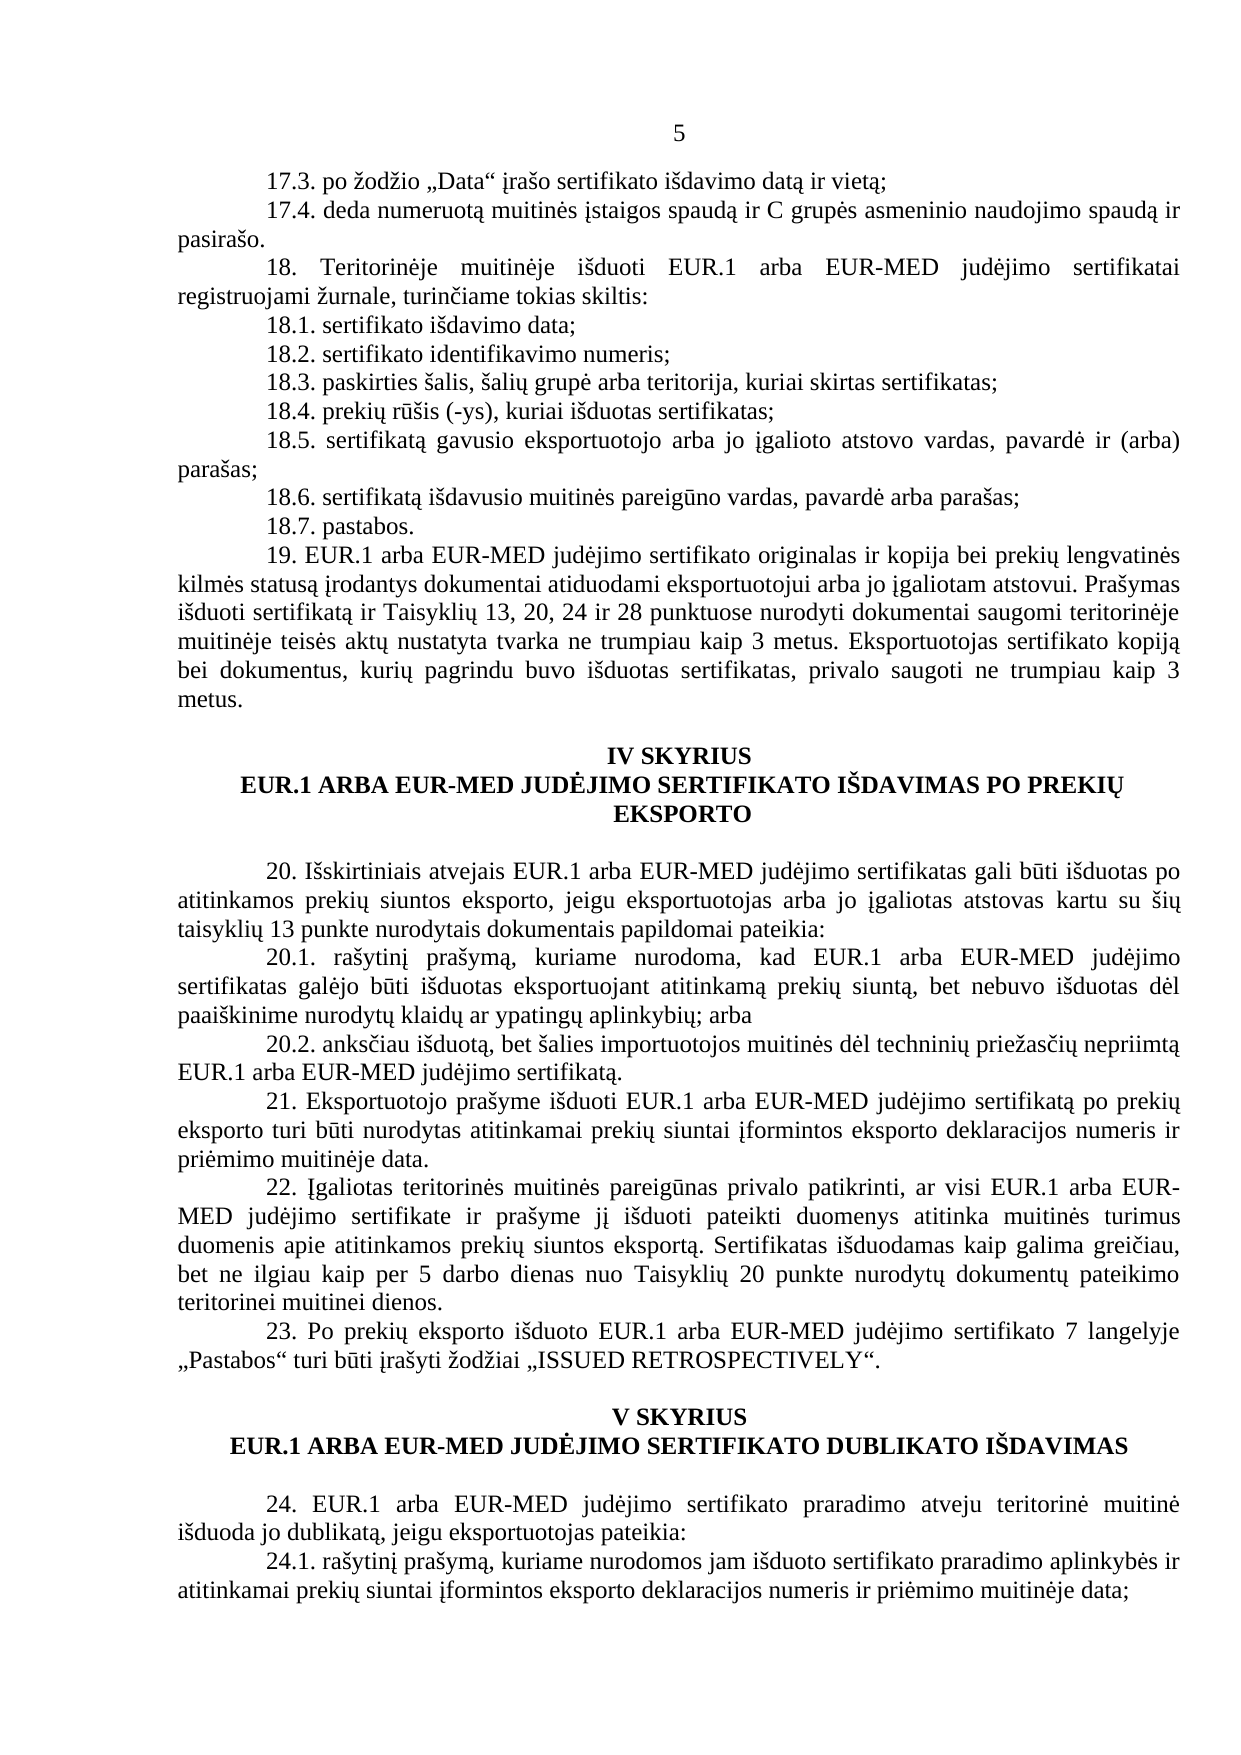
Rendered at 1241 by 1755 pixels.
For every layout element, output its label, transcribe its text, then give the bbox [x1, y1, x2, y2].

text 23. Po prekių eksporto išduoto EUR.1 arba EUR-MED judėjimo sertifikato 7 langelyje „Pastabos“ turi būti įrašyti žodžiai „ISSUED RETROSPECTIVELY“. [177, 1316, 1181, 1374]
text 18.2. sertifikato identifikavimo numeris; [177, 339, 1181, 367]
text 20.2. anksčiau išduotą, bet šalies importuotojos muitinės dėl techninių priežasčių nepriimtą EUR.1 arba EUR-MED judėjimo sertifikatą. [177, 1029, 1181, 1086]
text 18.3. paskirties šalis, šalių grupė arba teritorija, kuriai skirtas sertifikatas; [177, 367, 1181, 396]
text 18. Teritorinėje muitinėje išduoti EUR.1 arba EUR-MED judėjimo sertifikatai registruojami žurnale, turinčiame tokias skiltis: [177, 252, 1181, 310]
text 17.3. po žodžio „Data“ įrašo sertifikato išdavimo datą ir vietą; [177, 166, 1181, 195]
text 20. Išskirtiniais atvejais EUR.1 arba EUR-MED judėjimo sertifikatas gali būti išduotas po atitinkamos prekių siuntos eksporto, jeigu eksportuotojas arba jo įgaliotas atstovas kartu su šių taisyklių 13 punkte nurodytais dokumentais papildomai pateikia: [177, 856, 1181, 942]
text 18.4. prekių rūšis (-ys), kuriai išduotas sertifikatas; [177, 396, 1181, 425]
text 18.7. pastabos. [177, 511, 1181, 540]
text 18.1. sertifikato išdavimo data; [177, 310, 1181, 339]
text 20.1. rašytinį prašymą, kuriame nurodoma, kad EUR.1 arba EUR-MED judėjimo sertifikatas galėjo būti išduotas eksportuojant atitinkamą prekių siuntą, bet nebuvo išduotas dėl paaiškinime nurodytų klaidų ar ypatingų aplinkybių; arba [177, 942, 1181, 1029]
text 24.1. rašytinį prašymą, kuriame nurodomos jam išduoto sertifikato praradimo aplinkybės ir atitinkamai prekių siuntai įformintos eksporto deklaracijos numeris ir priėmimo muitinėje data; [177, 1546, 1181, 1604]
text 22. Įgaliotas teritorinės muitinės pareigūnas privalo patikrinti, ar visi EUR.1 arba EUR-MED judėjimo sertifikate ir prašyme jį išduoti pateikti duomenys atitinka muitinės turimus duomenis apie atitinkamos prekių siuntos eksportą. Sertifikatas išduodamas kaip galima greičiau, bet ne ilgiau kaip per 5 darbo dienas nuo Taisyklių 20 punkte nurodytų dokumentų pateikimo teritorinei muitinei dienos. [177, 1172, 1181, 1316]
text 21. Eksportuotojo prašyme išduoti EUR.1 arba EUR-MED judėjimo sertifikatą po prekių eksporto turi būti nurodytas atitinkamai prekių siuntai įformintos eksporto deklaracijos numeris ir priėmimo muitinėje data. [177, 1086, 1181, 1172]
text 19. EUR.1 arba EUR-MED judėjimo sertifikato originalas ir kopija bei prekių lengvatinės kilmės statusą įrodantys dokumentai atiduodami eksportuotojui arba jo įgaliotam atstovui. Prašymas išduoti sertifikatą ir Taisyklių 13, 20, 24 ir 28 punktuose nurodyti dokumentai saugomi teritorinėje muitinėje teisės aktų nustatyta tvarka ne trumpiau kaip 3 metus. Eksportuotojas sertifikato kopiją bei dokumentus, kurių pagrindu buvo išduotas sertifikatas, privalo saugoti ne trumpiau kaip 3 metus. [177, 540, 1181, 712]
text V SKYRIUS [177, 1402, 1181, 1431]
text EUR.1 ARBA EUR-MED JUDĖJIMO SERTIFIKATO DUBLIKATO IŠDAVIMAS [177, 1431, 1181, 1460]
text EKSPORTO [177, 799, 1181, 827]
text EUR.1 ARBA EUR-MED JUDĖJIMO SERTIFIKATO IŠDAVIMAS PO PREKIŲ [177, 770, 1181, 799]
text IV SKYRIUS [177, 741, 1181, 770]
text 18.6. sertifikatą išdavusio muitinės pareigūno vardas, pavardė arba parašas; [177, 482, 1181, 511]
text 18.5. sertifikatą gavusio eksportuotojo arba jo įgalioto atstovo vardas, pavardė ir (arba) parašas; [177, 425, 1181, 482]
text 24. EUR.1 arba EUR-MED judėjimo sertifikato praradimo atveju teritorinė muitinė išduoda jo dublikatą, jeigu eksportuotojas pateikia: [177, 1489, 1181, 1546]
text 17.4. deda numeruotą muitinės įstaigos spaudą ir C grupės asmeninio naudojimo spaudą ir pasirašo. [177, 195, 1181, 252]
